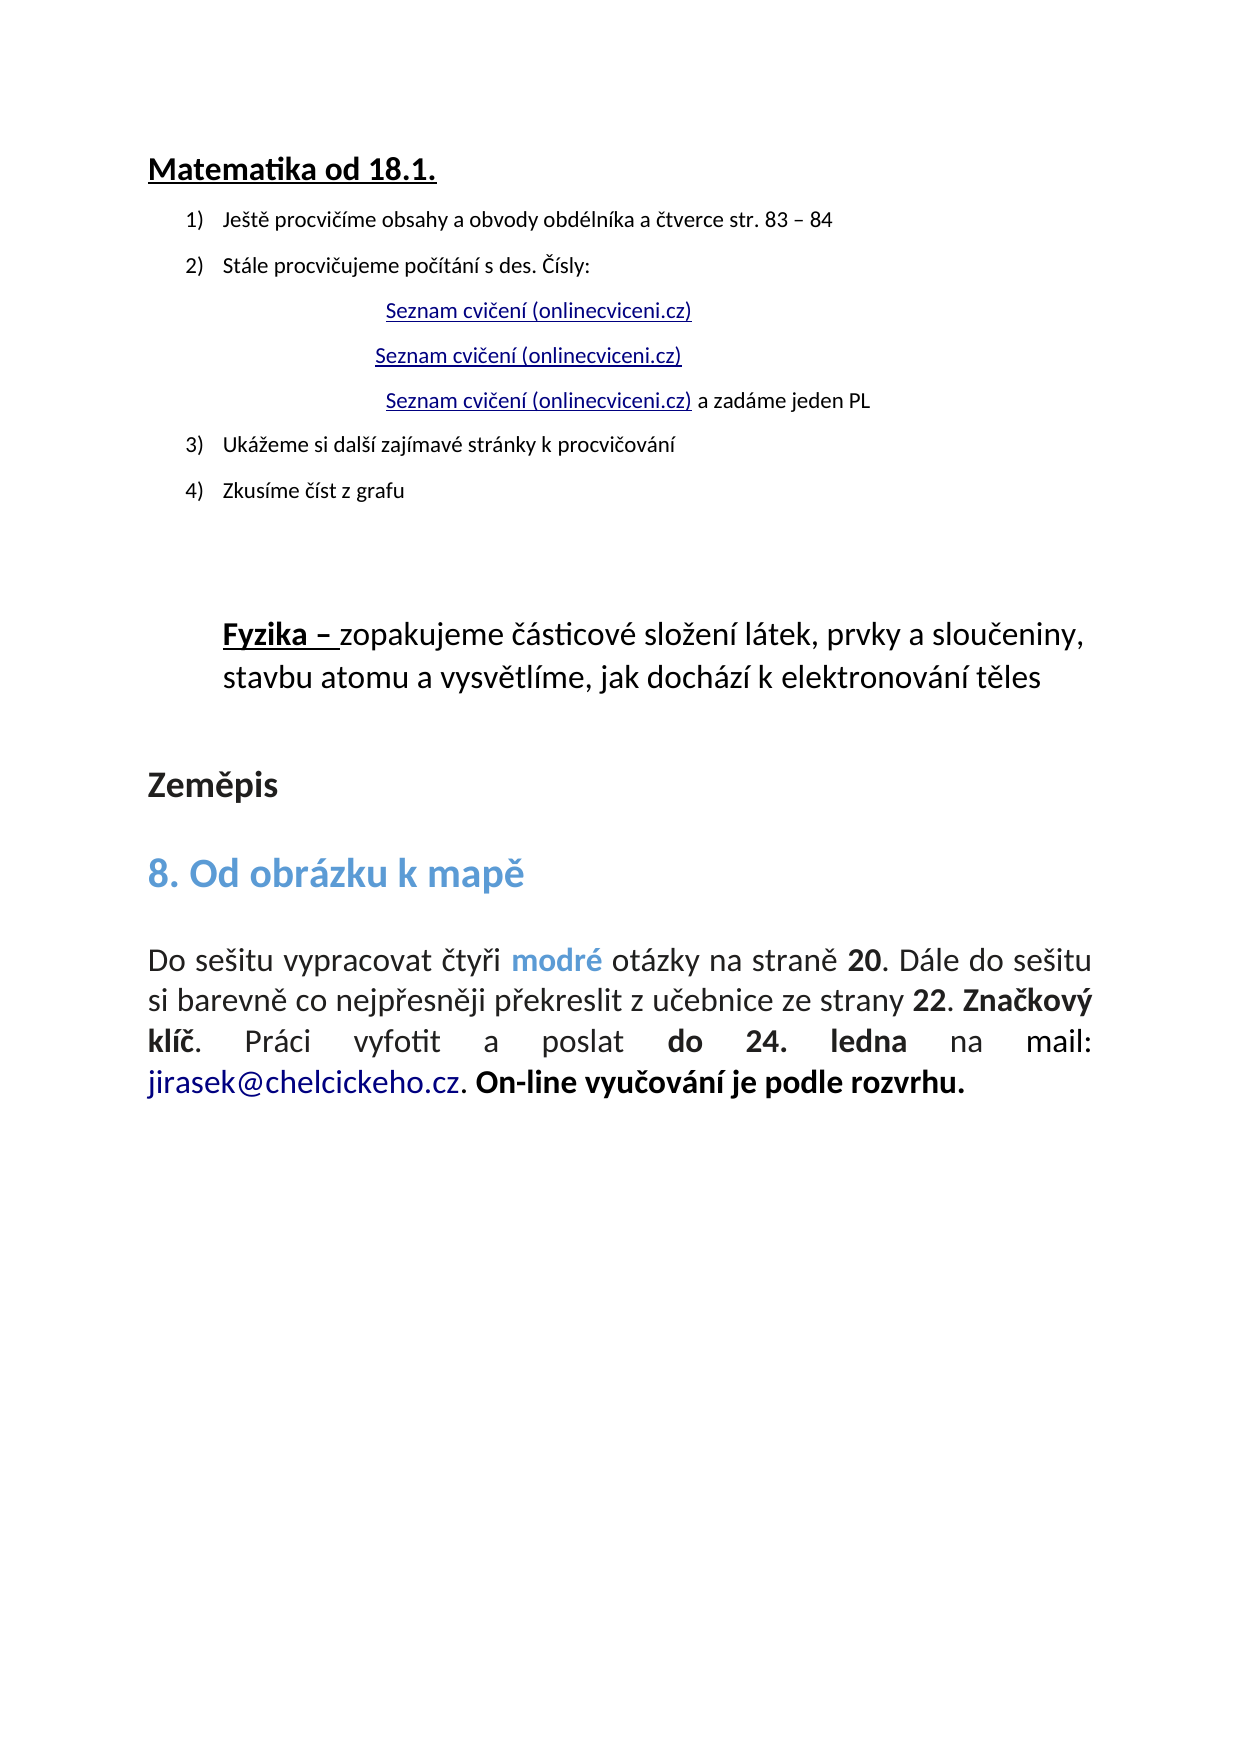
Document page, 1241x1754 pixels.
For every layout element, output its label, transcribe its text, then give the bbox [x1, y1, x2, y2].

list Ještě procvičíme obsahy a obvody obdélníka a čtverce str. 83 – 84 [185, 205, 1093, 233]
text Zeměpis [148, 761, 1093, 806]
text Matematika od 18.1. [148, 148, 1093, 188]
text Seznam cvičení (onlinecviceni.cz) [148, 341, 1093, 369]
text Fyzika – zopakujeme částicové složení látek, prvky a sloučeniny, stavbu atomu a vysvětlíme, jak dochází k elektronování těles [223, 613, 1093, 696]
list Stále procvičujeme počítání s des. Čísly: [185, 251, 1093, 279]
text 8. Od obrázku k mapě [148, 847, 1093, 898]
text Seznam cvičení (onlinecviceni.cz) [148, 296, 1093, 324]
list Ukážeme si další zajímavé stránky k procvičování [185, 431, 1093, 458]
text Seznam cvičení (onlinecviceni.cz) a zadáme jeden PL [148, 386, 1093, 414]
list Zkusíme číst z grafu [185, 476, 1093, 504]
text Do sešitu vypracovat čtyři modré otázky na straně 20. Dále do sešitu si barevně co nejpřesněji překreslit z učebnice ze strany 22. Značkový klíč. Práci vyfotit a poslat do 24. ledna na mail: jirasek@chelcickeho.cz. On-line vyučování je podle rozvrhu. [148, 939, 1093, 1102]
